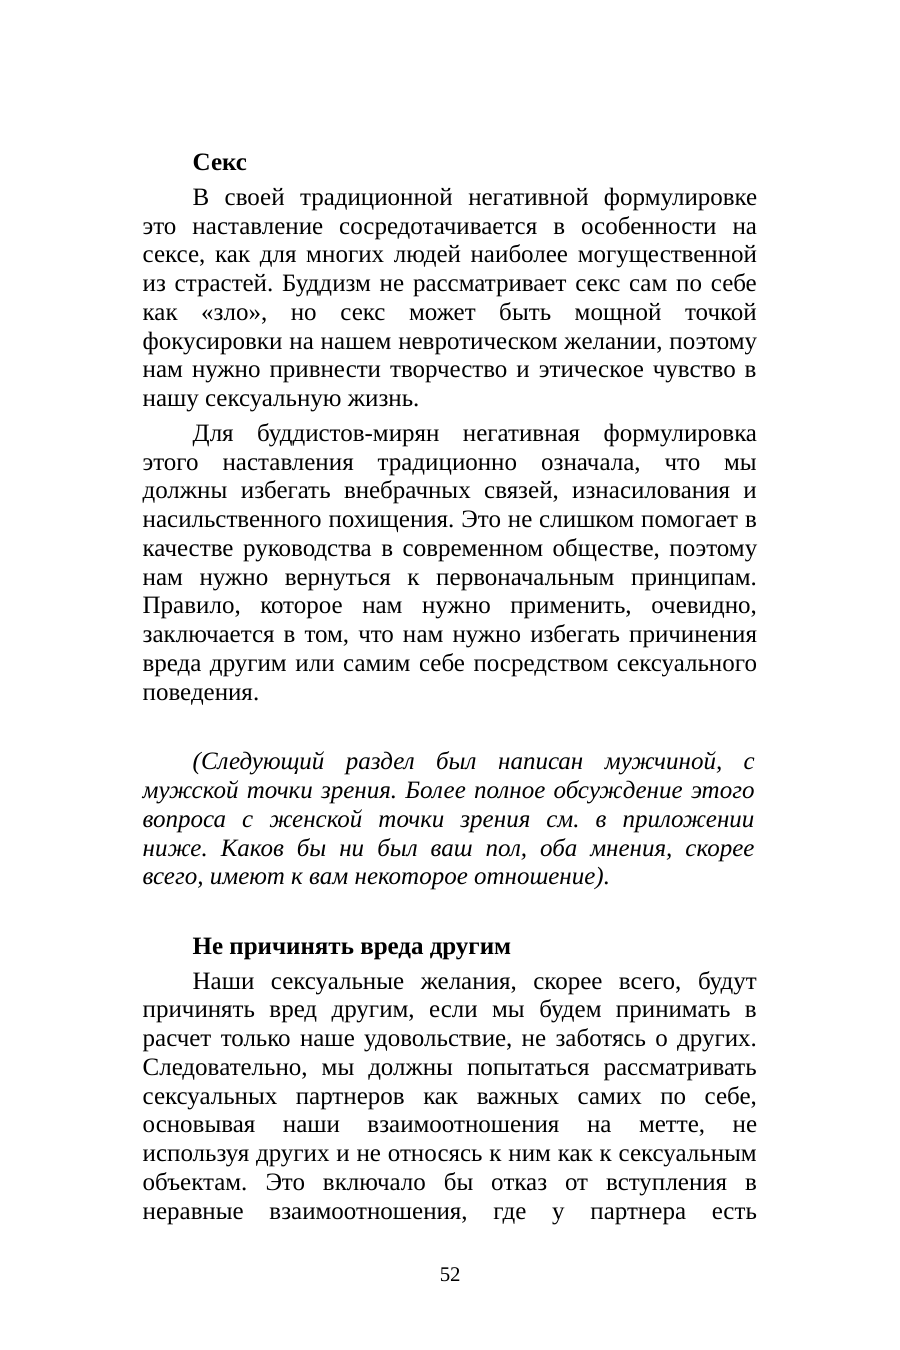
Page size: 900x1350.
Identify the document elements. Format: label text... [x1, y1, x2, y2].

text Наши сексуальные желания, скорее всего, будут причинять вред другим, если мы будем принимать в расчет только наше удовольствие, не заботясь о других. Следовательно, мы должны попытаться рассматривать сексуальных партнеров как важных самих по себе, основывая наши взаимоотношения на метте, не используя других и не относясь к ним как к сексуальным объектам. Это включало бы отказ от вступления в неравные взаимоотношения, где у партнера есть [142, 966, 757, 1224]
text (Следующий раздел был написан мужчиной, с мужской точки зрения. Более полное обсуждение этого вопроса с женской точки зрения см. в приложении ниже. Каков бы ни был ваш пол, оба мнения, скорее всего, имеют к вам некоторое отношение). [142, 746, 757, 890]
text Для буддистов-мирян негативная формулировка этого наставления традиционно означала, что мы должны избегать внебрачных связей, изнасилования и насильственного похищения. Это не слишком помогает в качестве руководства в современном обществе, поэтому нам нужно вернуться к первоначальным принципам. Правило, которое нам нужно применить, очевидно, заключается в том, что нам нужно избегать причинения вреда другим или самим себе посредством сексуального поведения. [142, 418, 757, 706]
subtitle Секс [142, 147, 757, 176]
subtitle Не причинять вреда другим [142, 931, 757, 960]
text В своей традиционной негативной формулировке это наставление сосредотачивается в особенности на сексе, как для многих людей наиболее могущественной из страстей. Буддизм не рассматривает секс сам по себе как «зло», но секс может быть мощной точкой фокусировки на нашем невротическом желании, поэтому нам нужно привнести творчество и этическое чувство в нашу сексуальную жизнь. [142, 182, 757, 412]
